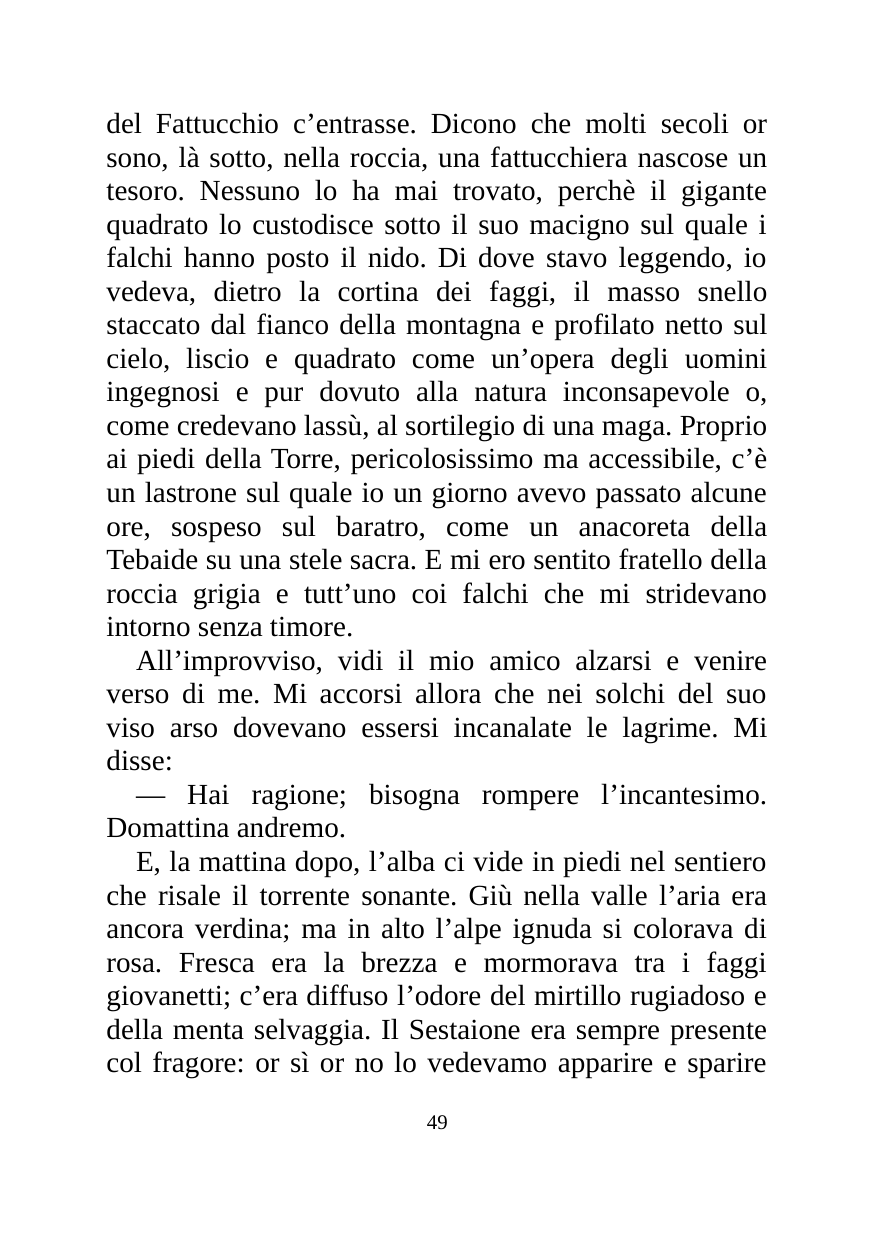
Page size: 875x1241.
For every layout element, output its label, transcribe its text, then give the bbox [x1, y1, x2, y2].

text — Hai ragione; bisogna rompere l’incantesimo. Domattina andremo. [106, 777, 768, 844]
text All’improvviso, vidi il mio amico alzarsi e venire verso di me. Mi accorsi allora che nei solchi del suo viso arso dovevano essersi incanalate le lagrime. Mi disse: [106, 643, 768, 777]
text del Fattucchio c’entrasse. Dicono che molti secoli or sono, là sotto, nella roccia, una fattucchiera nascose un tesoro. Nessuno lo ha mai trovato, perchè il gigante quadrato lo custodisce sotto il suo macigno sul quale i falchi hanno posto il nido. Di dove stavo leggendo, io vedeva, dietro la cortina dei faggi, il masso snello staccato dal fianco della montagna e profilato netto sul cielo, liscio e quadrato come un’opera degli uomini ingegnosi e pur dovuto alla natura inconsapevole o, come credevano lassù, al sortilegio di una maga. Proprio ai piedi della Torre, pericolosissimo ma accessibile, c’è un lastrone sul quale io un giorno avevo passato alcune ore, sospeso sul baratro, come un anacoreta della Tebaide su una stele sacra. E mi ero sentito fratello della roccia grigia e tutt’uno coi falchi che mi stridevano intorno senza timore. [106, 106, 768, 643]
text E, la mattina dopo, l’alba ci vide in piedi nel sentiero che risale il torrente sonante. Giù nella valle l’aria era ancora verdina; ma in alto l’alpe ignuda si colorava di rosa. Fresca era la brezza e mormorava tra i faggi giovanetti; c’era diffuso l’odore del mirtillo rugiadoso e della menta selvaggia. Il Sestaione era sempre presente col fragore: or sì or no lo vedevamo apparire e sparire [106, 844, 768, 1079]
